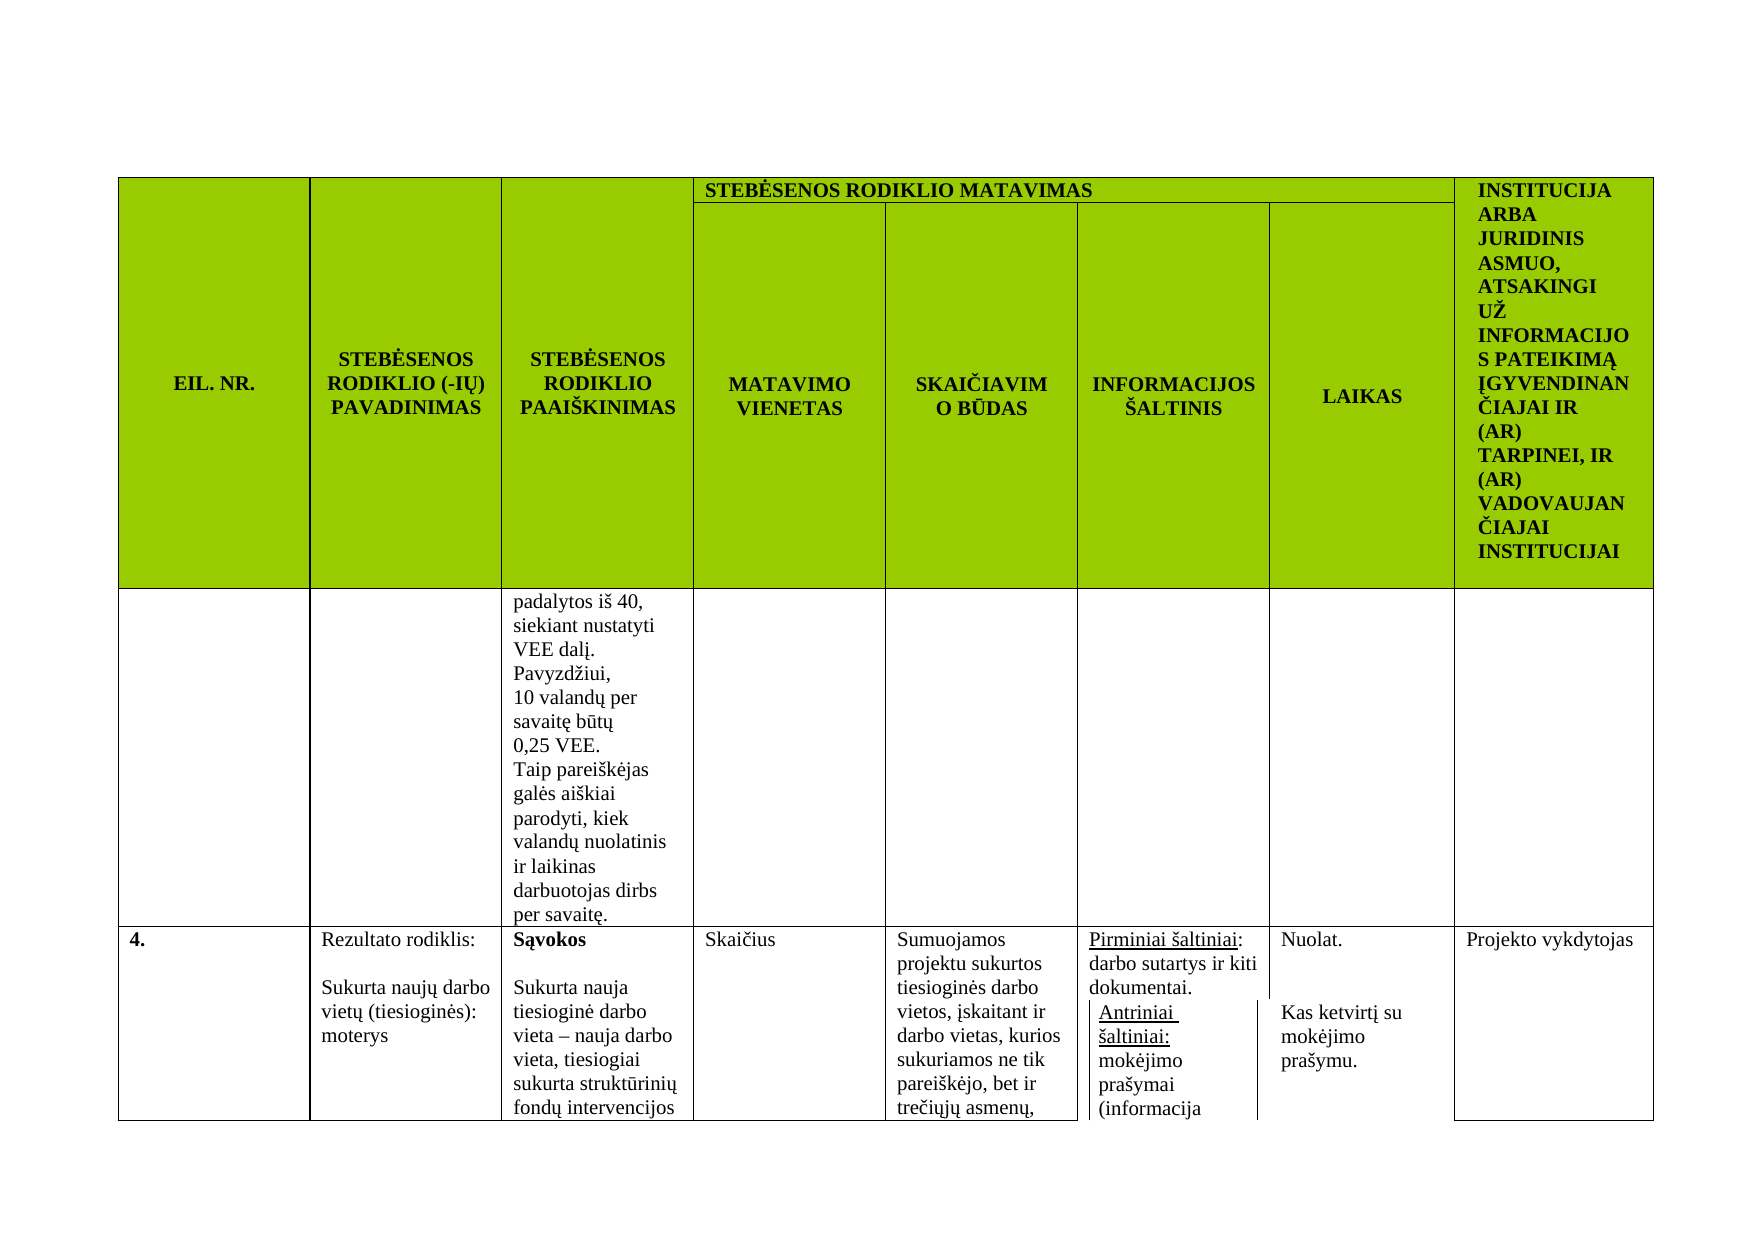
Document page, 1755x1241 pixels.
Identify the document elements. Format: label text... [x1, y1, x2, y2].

table_cell Projekto vykdytojas [1455, 927, 1653, 1120]
table_cell Skaičius [694, 927, 885, 1120]
table_cell [886, 589, 1077, 926]
table_header STEBĖSENOS RODIKLIO MATAVIMAS [694, 178, 1454, 202]
table_cell [1270, 589, 1454, 926]
table_cell INFORMACIJOS ŠALTINIS [1078, 203, 1269, 588]
table_cell [694, 589, 885, 926]
table_header STEBĖSENOS RODIKLIO (-IŲ) PAVADINIMAS [311, 178, 501, 588]
table_cell [1078, 589, 1269, 926]
table_cell padalytos iš 40, siekiant nustatyti VEE dalį. Pavyzdžiui, 10 valandų per savaitę būtų 0,25 VEE. Taip pareiškėjas galės aiškiai parodyti, kiek valandų nuolatinis ir laikinas darbuotojas dirbs per savaitę. [502, 589, 693, 926]
table_cell Kas ketvirtį su mokėjimo prašymu. [1270, 999, 1454, 1120]
table_cell SKAIČIAVIMO BŪDAS [886, 203, 1077, 588]
table_header EIL. NR. [119, 178, 309, 588]
table_cell MATAVIMO VIENETAS [694, 203, 885, 588]
table_cell [119, 589, 309, 926]
table_cell Sumuojamos projektu sukurtos tiesioginės darbo vietos, įskaitant ir darbo vietas, kurios sukuriamos ne tik pareiškėjo, bet ir trečiųjų asmenų, [886, 927, 1077, 1120]
table_cell Antriniai šaltiniai: mokėjimo prašymai (informacija [1078, 999, 1269, 1120]
table_cell 4. [119, 927, 309, 1120]
table_cell Sąvokos Sukurta nauja tiesioginė darbo vieta – nauja darbo vieta, tiesiogiai sukurta struktūrinių fondų intervencijos [502, 927, 693, 1120]
table_cell [1455, 589, 1653, 926]
table_cell Nuolat. [1270, 927, 1454, 999]
table_cell Pirminiai šaltiniai: darbo sutartys ir kiti dokumentai. [1078, 927, 1269, 999]
table_cell [311, 589, 501, 926]
table_cell Rezultato rodiklis: Sukurta naujų darbo vietų (tiesioginės): moterys [311, 927, 501, 1120]
table_header STEBĖSENOS RODIKLIO PAAIŠKINIMAS [502, 178, 693, 588]
table_cell LAIKAS [1270, 203, 1454, 588]
table_header INSTITUCIJA ARBA JURIDINIS ASMUO, ATSAKINGI UŽ INFORMACIJOS PATEIKIMĄ ĮGYVENDINANČIAJAI IR (AR) TARPINEI, IR (AR) VADOVAUJANČIAJAI INSTITUCIJAI [1455, 178, 1653, 588]
